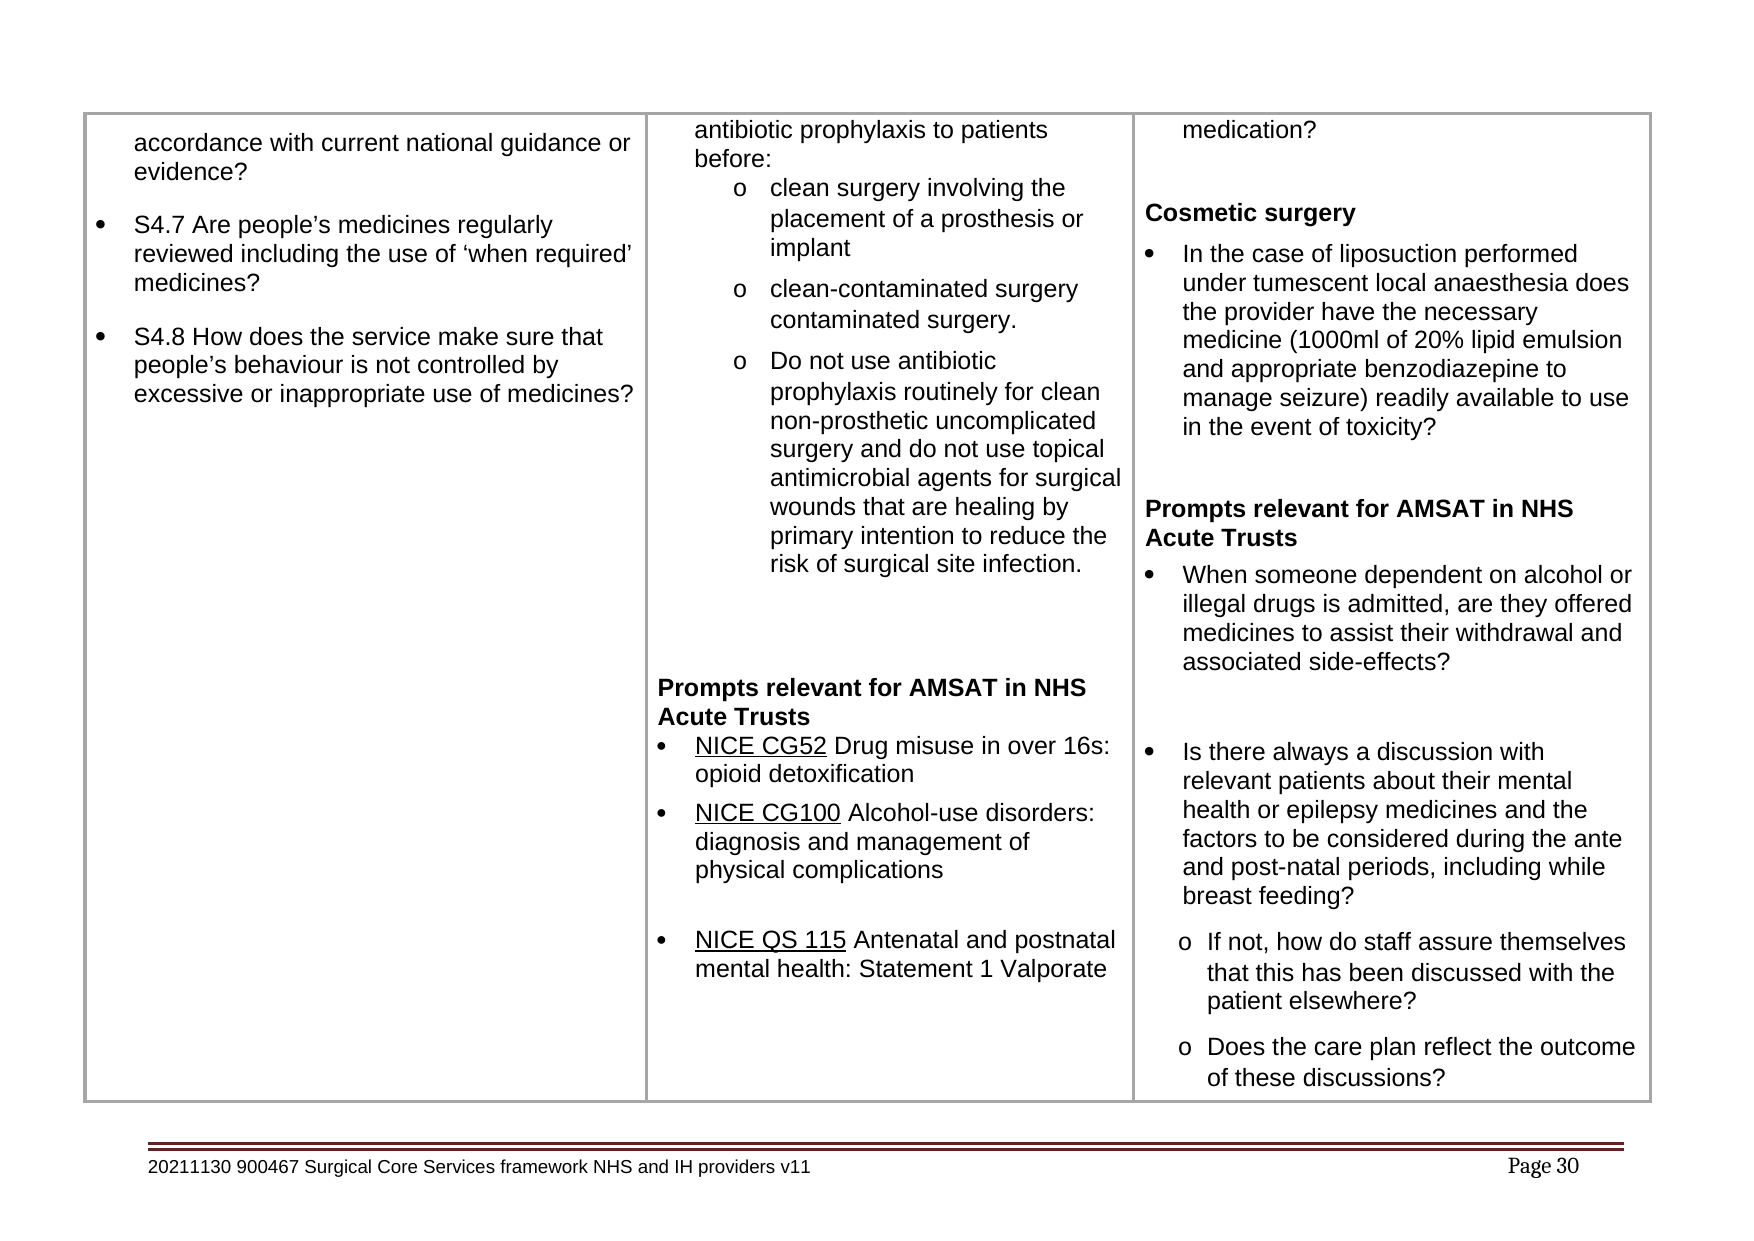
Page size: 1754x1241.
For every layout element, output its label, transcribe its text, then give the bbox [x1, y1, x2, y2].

table_cell antibiotic prophylaxis to patients before: clean surgery involving the placement of a prosthesis or implant clean-contaminated surgery contaminated surgery. Do not use antibiotic prophylaxis routinely for clean non-prosthetic uncomplicated surgery and do not use topical antimicrobial agents for surgical wounds that are healing by primary intention to reduce the risk of surgical site infection. Prompts relevant for AMSAT in NHS Acute Trusts NICE CG52 Drug misuse in over 16s: opioid detoxification NICE CG100 Alcohol-use disorders: diagnosis and management of physical complications NICE QS 115 Antenatal and postnatal mental health: Statement 1 Valporate [648, 115, 1132, 1100]
table_cell accordance with current national guidance or evidence? S4.7 Are people’s medicines regularly reviewed including the use of ‘when required’ medicines? S4.8 How does the service make sure that people’s behaviour is not controlled by excessive or inappropriate use of medicines? [87, 115, 645, 1100]
table_cell Are allergies clearly documented in the prescribing document used? Is it clear which clinician is responsible for which aspects of care? Are there local microbiology protocols for the administration of antibiotics and are prescribers using them? When people are prescribed an antimicrobial do they have a microbiological sample taken and is their treatment reviewed when results are available? Is NICE 2019 guidance for surgical site infections: prevention and treatment followed? When older people with complex needs are being discharged is medication explained to them and to people important to the patient and are they told what to do about their previous medication? Cosmetic surgery In the case of liposuction performed under tumescent local anaesthesia does the provider have the necessary medicine (1000ml of 20% lipid emulsion and appropriate benzodiazepine to manage seizure) readily available to use in the event of toxicity? Prompts relevant for AMSAT in NHS Acute Trusts When someone dependent on alcohol or illegal drugs is admitted, are they offered medicines to assist their withdrawal and associated side-effects? Is there always a discussion with relevant patients about their mental health or epilepsy medicines and the factors to be considered during the ante and post-natal periods, including while breast feeding? If not, how do staff assure themselves that this has been discussed with the patient elsewhere? Does the care plan reflect the outcome of these discussions? Is it clear which clinician is responsible for which aspects of care? Independent healthcare What SLAs exist (if required) for the provision of pharmacy support? [1135, 115, 1649, 1100]
